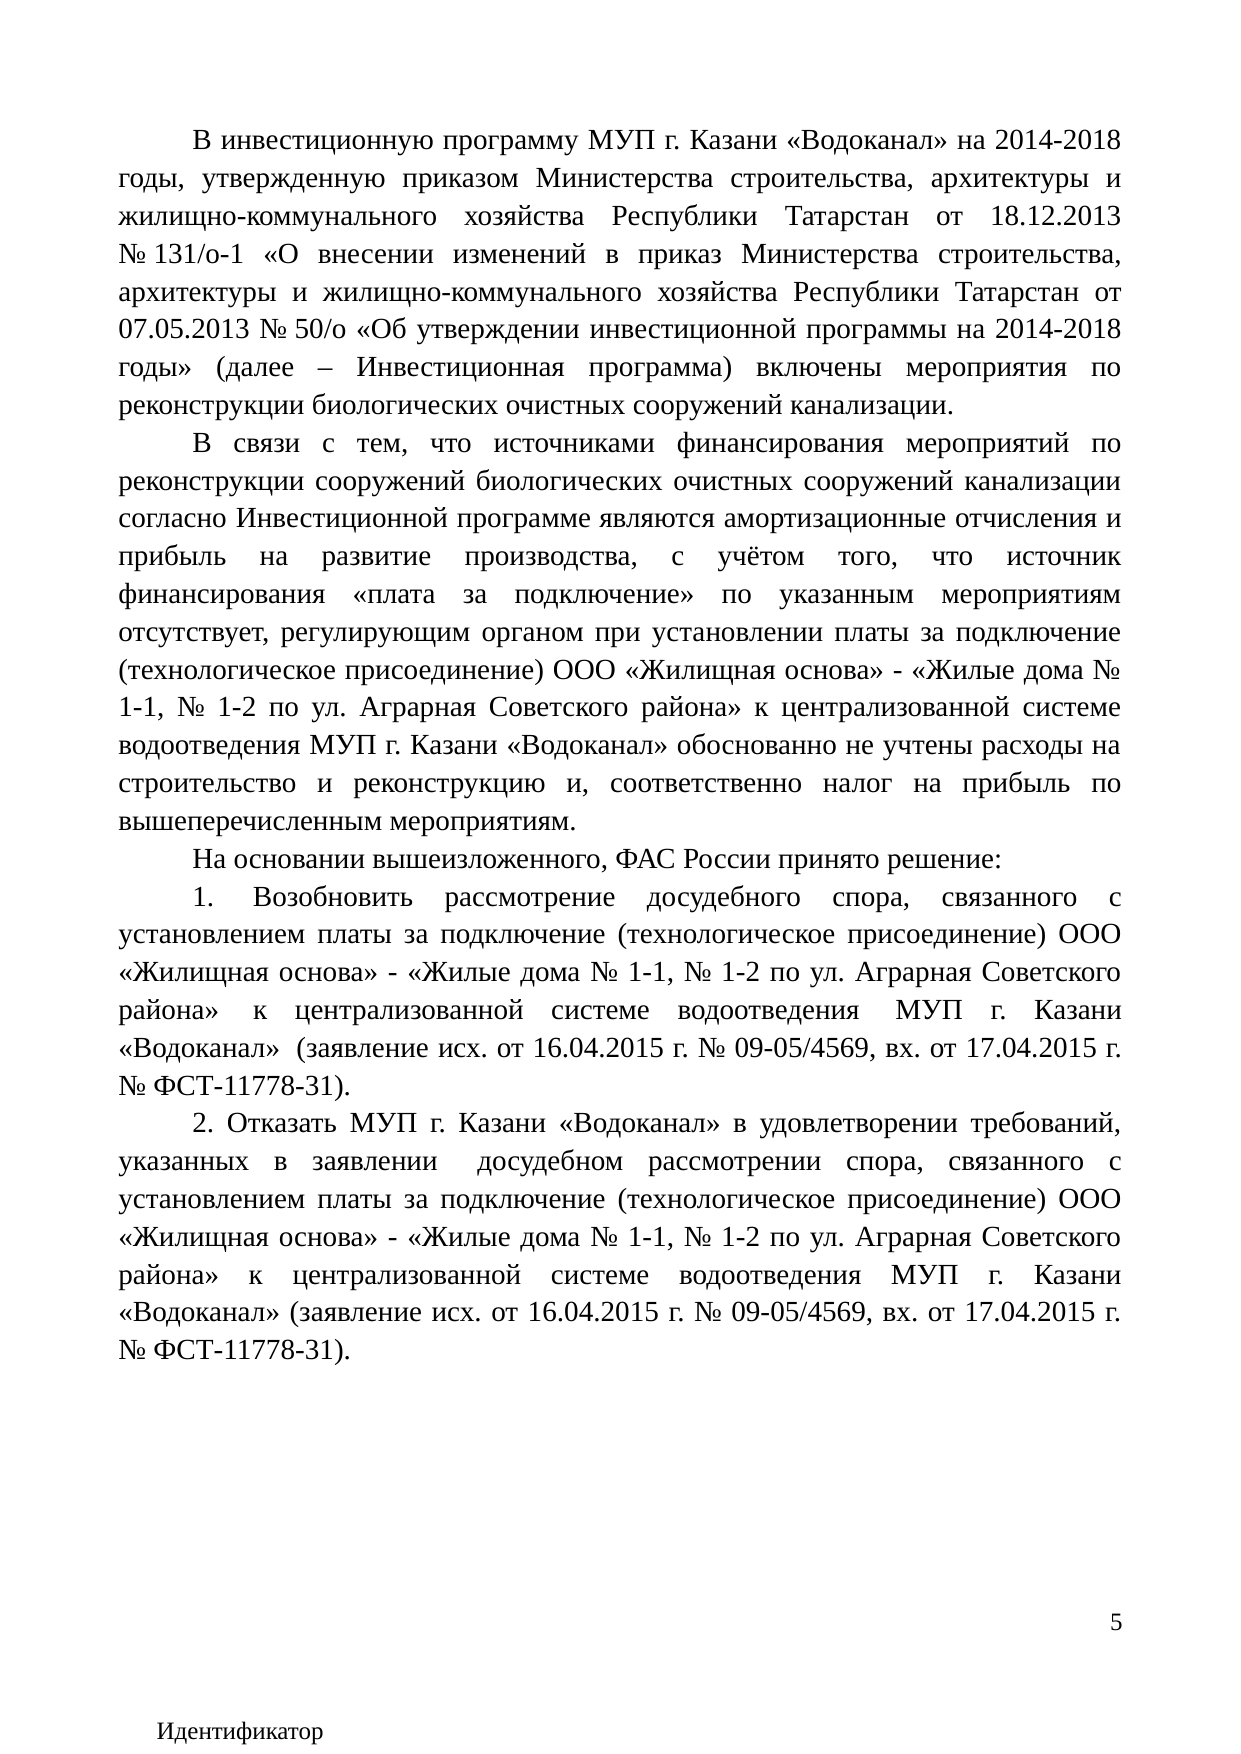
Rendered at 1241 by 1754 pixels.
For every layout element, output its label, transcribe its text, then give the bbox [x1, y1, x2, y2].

text В связи с тем, что источниками финансирования мероприятий по реконструкции сооружений биологических очистных сооружений канализации согласно Инвестиционной программе являются амортизационные отчисления и прибыль на развитие производства, с учётом того, что источник финансирования «плата за подключение» по указанным мероприятиям отсутствует, регулирующим органом при установлении платы за подключение (технологическое присоединение) ООО «Жилищная основа» - «Жилые дома № 1-1, № 1-2 по ул. Аграрная Советского района» к централизованной системе водоотведения МУП г. Казани «Водоканал» обоснованно не учтены расходы на строительство и реконструкцию и, соответственно налог на прибыль по вышеперечисленным мероприятиям. [118, 421, 1122, 837]
text В инвестиционную программу МУП г. Казани «Водоканал» на 2014-2018 годы, утвержденную приказом Министерства строительства, архитектуры и жилищно-коммунального хозяйства Республики Татарстан от 18.12.2013 № 131/о-1 «О внесении изменений в приказ Министерства строительства, архитектуры и жилищно-коммунального хозяйства Республики Татарстан от 07.05.2013 № 50/о «Об утверждении инвестиционной программы на 2014-2018 годы» (далее – Инвестиционная программа) включены мероприятия по реконструкции биологических очистных сооружений канализации. [118, 118, 1122, 421]
text 2. Отказать МУП г. Казани «Водоканал» в удовлетворении требований, указанных в заявлении досудебном рассмотрении спора, связанного с установлением платы за подключение (технологическое присоединение) ООО «Жилищная основа» - «Жилые дома № 1-1, № 1-2 по ул. Аграрная Советского района» к централизованной системе водоотведения МУП г. Казани «Водоканал» (заявление исх. от 16.04.2015 г. № 09-05/4569, вх. от 17.04.2015 г. № ФСТ-11778-31). [118, 1101, 1122, 1366]
text 1. Возобновить рассмотрение досудебного спора, связанного с установлением платы за подключение (технологическое присоединение) ООО «Жилищная основа» - «Жилые дома № 1-1, № 1-2 по ул. Аграрная Советского района» к централизованной системе водоотведения МУП г. Казани «Водоканал» (заявление исх. от 16.04.2015 г. № 09-05/4569, вх. от 17.04.2015 г. № ФСТ-11778-31). [118, 874, 1122, 1101]
text На основании вышеизложенного, ФАС России принято решение: [118, 837, 1122, 874]
